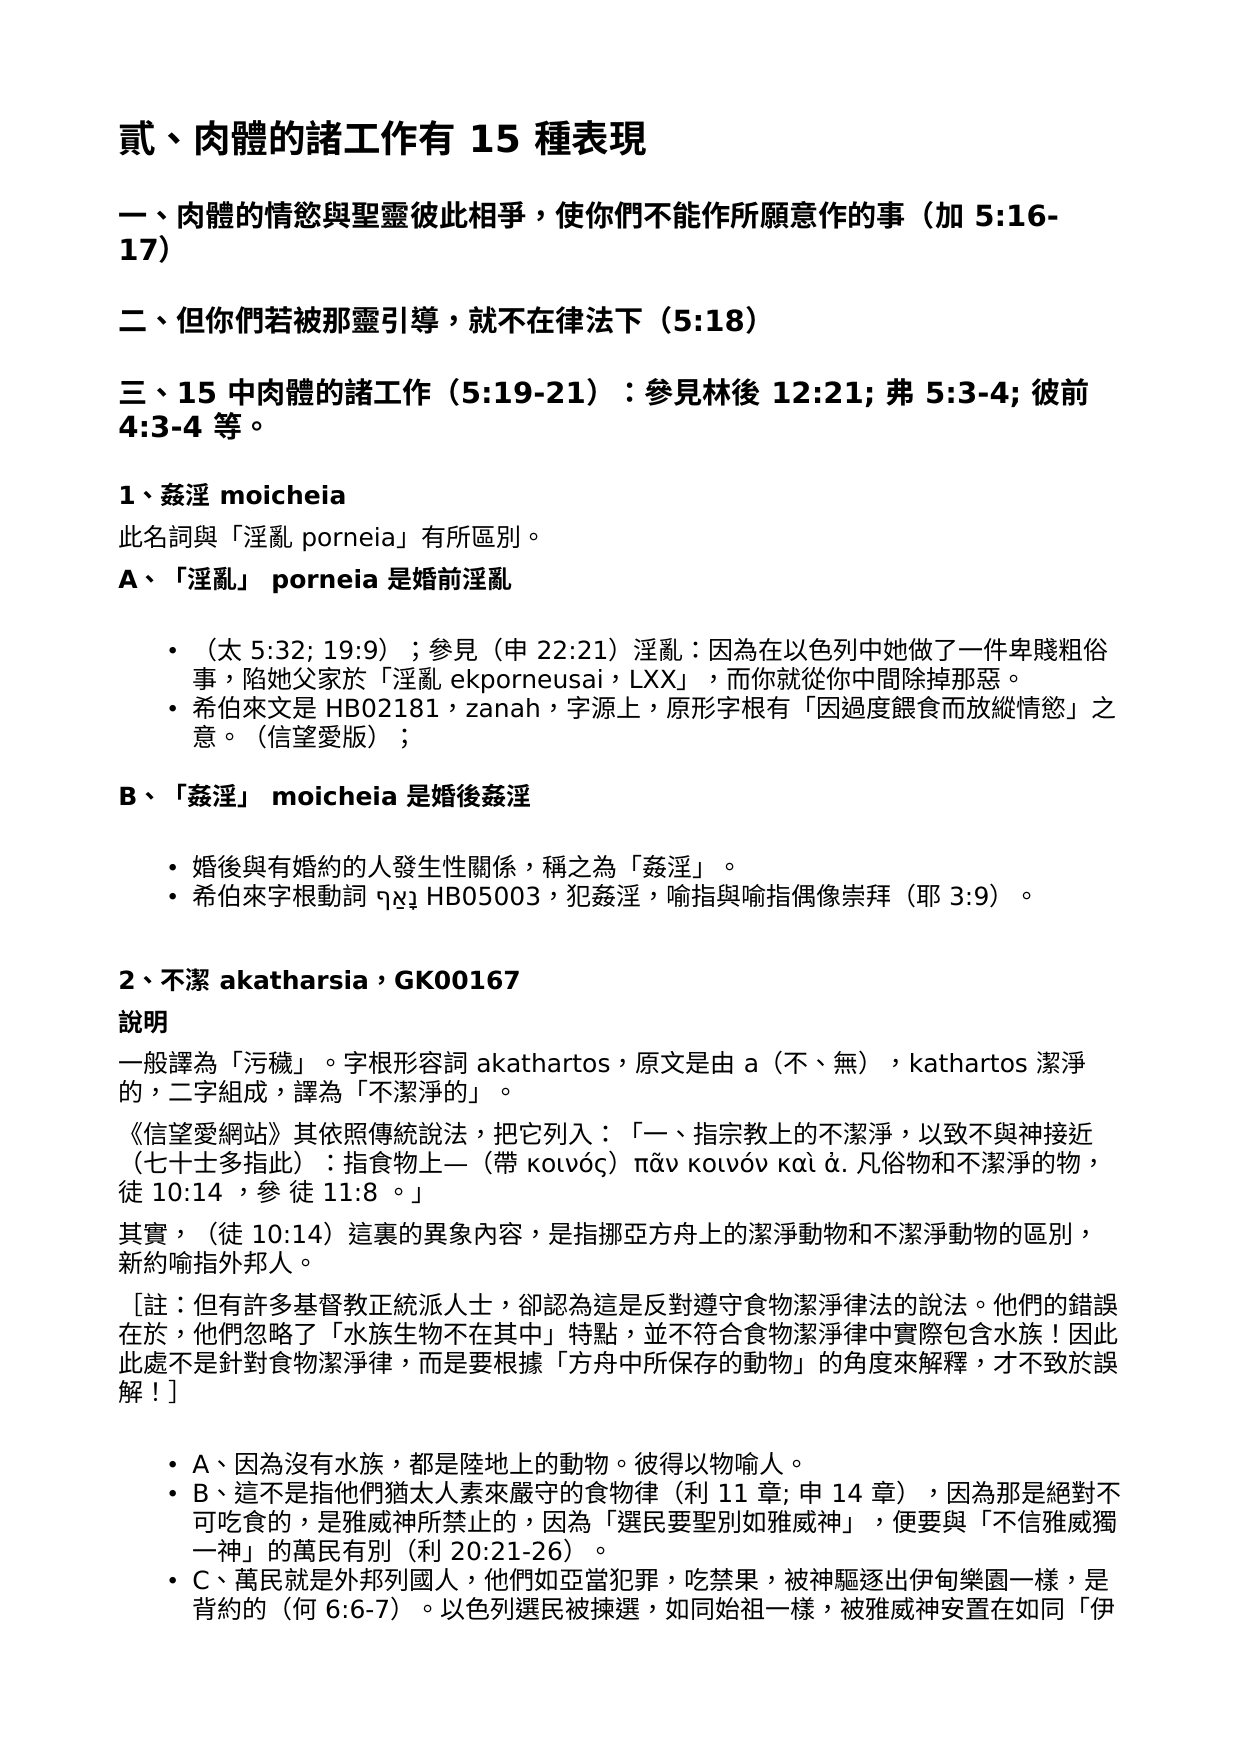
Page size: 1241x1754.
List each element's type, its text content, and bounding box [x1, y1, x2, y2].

subtitle 二、但你們若被那靈引導，就不在律法下（5:18） [118, 305, 1122, 339]
subtitle 2、不潔 akatharsia，GK00167 [118, 966, 1122, 995]
text 說明 [118, 1008, 1122, 1037]
list 婚後與有婚約的人發生性關係，稱之為「姦淫」。 [177, 853, 1122, 882]
text 《信望愛網站》其依照傳統說法，把它列入：「一、指宗教上的不潔淨，以致不與神接近（七十士多指此）：指食物上—（帶 κοινός）πᾶν κοινόν καὶ ἀ. 凡俗物和不潔淨的物， 徒 10:14 ，參 徒 11:8 。」 [118, 1120, 1122, 1208]
list A、因為沒有水族，都是陸地上的動物。彼得以物喻人。 [177, 1450, 1122, 1479]
subtitle 三、15 中肉體的諸工作（5:19-21）：參見林後 12:21; 弗 5:3-4; 彼前 4:3-4 等。 [118, 376, 1122, 444]
list （太 5:32; 19:9）；參見（申 22:21）淫亂：因為在以色列中她做了一件卑賤粗俗事，陷她父家於「淫亂 ekporneusai，LXX」，而你就從你中間除掉那惡。 [177, 636, 1122, 694]
subtitle 一、肉體的情慾與聖靈彼此相爭，使你們不能作所願意作的事（加 5:16-17） [118, 199, 1122, 267]
list 希伯來文是 HB02181，zanah，字源上，原形字根有「因過度餵食而放縱情慾」之意。（信望愛版）； [177, 694, 1122, 753]
text B、「姦淫」 moicheia 是婚後姦淫 [118, 782, 1122, 811]
text A、「淫亂」 porneia 是婚前淫亂 [118, 565, 1122, 594]
text ［註：但有許多基督教正統派人士，卻認為這是反對遵守食物潔淨律法的說法。他們的錯誤在於，他們忽略了「水族生物不在其中」特點，並不符合食物潔淨律中實際包含水族！因此此處不是針對食物潔淨律，而是要根據「方舟中所保存的動物」的角度來解釋，才不致於誤解！］ [118, 1291, 1122, 1408]
text 一般譯為「污穢」。字根形容詞 akathartos，原文是由 a（不、無），kathartos 潔淨的，二字組成，譯為「不潔淨的」。 [118, 1049, 1122, 1108]
subtitle 貳、肉體的諸工作有 15 種表現 [118, 118, 1122, 162]
text 其實，（徒 10:14）這裏的異象內容，是指挪亞方舟上的潔淨動物和不潔淨動物的區別，新約喻指外邦人。 [118, 1220, 1122, 1279]
text 此名詞與「淫亂 porneia」有所區別。 [118, 523, 1122, 552]
list B、這不是指他們猶太人素來嚴守的食物律（利 11 章; 申 14 章），因為那是絕對不可吃食的，是雅威神所禁止的，因為「選民要聖別如雅威神」，便要與「不信雅威獨一神」的萬民有別（利 20:21-26）。 [177, 1479, 1122, 1566]
list C、萬民就是外邦列國人，他們如亞當犯罪，吃禁果，被神驅逐出伊甸樂園一樣，是背約的（何 6:6-7）。以色列選民被揀選，如同始祖一樣，被雅威神安置在如同「伊 [177, 1566, 1122, 1625]
list 希伯來字根動詞 נָאַף HB05003，犯姦淫，喻指與喻指偶像崇拜（耶 3:9）。 [177, 882, 1122, 912]
subtitle 1、姦淫 moicheia [118, 482, 1122, 511]
